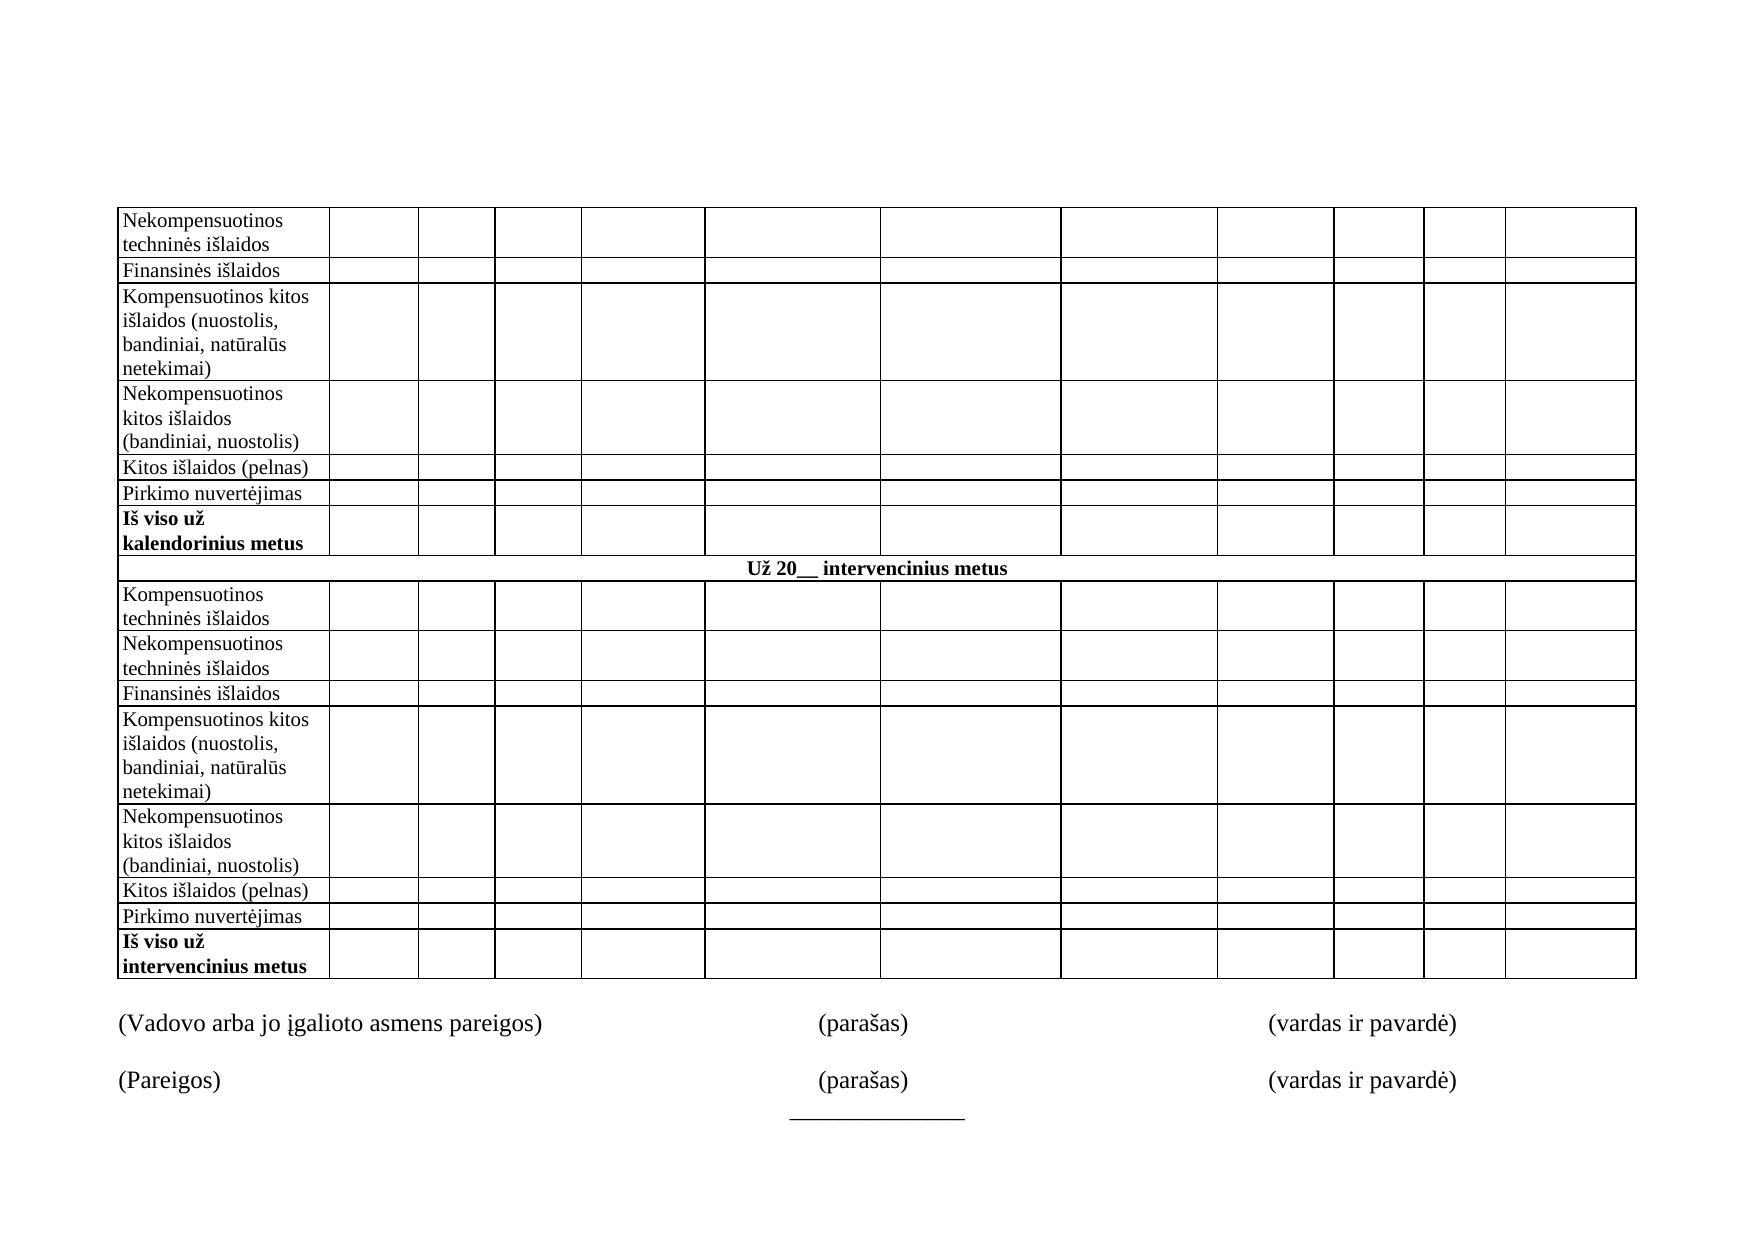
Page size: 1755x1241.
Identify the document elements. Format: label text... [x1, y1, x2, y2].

table_cell [496, 582, 581, 630]
table_cell [1425, 631, 1505, 679]
table_cell [1335, 506, 1423, 554]
table_cell [1335, 805, 1423, 877]
table_cell [1425, 284, 1505, 380]
table_cell [330, 878, 334, 902]
table_cell [881, 284, 1060, 380]
table_cell [330, 681, 334, 705]
table_cell [414, 681, 418, 705]
table_cell [881, 707, 1060, 803]
table_cell [419, 930, 494, 978]
table_cell [881, 381, 1060, 453]
table_cell [1425, 582, 1505, 630]
table_cell [419, 284, 494, 380]
table_cell [582, 930, 704, 978]
table_cell [330, 381, 418, 453]
table_cell [1218, 258, 1222, 282]
table_cell [1501, 878, 1505, 902]
table_cell [1425, 506, 1505, 554]
table_cell [1218, 681, 1222, 705]
table_cell [1425, 930, 1505, 978]
table_cell [1062, 930, 1217, 978]
table_cell [496, 805, 581, 877]
table_cell [881, 631, 1060, 679]
table_cell [582, 904, 586, 928]
table_cell [706, 506, 880, 554]
table_cell [881, 208, 1060, 256]
table_cell [582, 258, 586, 282]
table_cell [881, 930, 1060, 978]
table_cell [1213, 258, 1217, 282]
table_cell [1419, 481, 1423, 505]
table_cell [1335, 582, 1423, 630]
table_cell [1218, 381, 1333, 453]
table_cell [1218, 284, 1333, 380]
table_cell [330, 258, 334, 282]
table_cell [1218, 582, 1333, 630]
table_cell [706, 631, 880, 679]
table_cell [414, 455, 418, 479]
table_cell [1213, 481, 1217, 505]
table_cell [881, 481, 885, 505]
table_cell [1335, 930, 1423, 978]
table_cell [1062, 381, 1217, 453]
table_cell [1501, 481, 1505, 505]
table_cell [1425, 208, 1505, 256]
table_cell [330, 631, 418, 679]
table_cell [881, 258, 885, 282]
table_cell [881, 582, 1060, 630]
table_cell [1218, 455, 1222, 479]
table_cell [330, 707, 418, 803]
table_cell [1501, 904, 1505, 928]
table_cell [577, 681, 581, 705]
table_cell [330, 208, 418, 256]
table_cell [330, 805, 418, 877]
table_cell [419, 805, 494, 877]
table_cell [577, 878, 581, 902]
table_cell [1218, 930, 1333, 978]
table_cell [330, 904, 334, 928]
table_cell [1419, 455, 1423, 479]
table_cell [496, 284, 581, 380]
table_cell [881, 455, 885, 479]
table_cell [496, 381, 581, 453]
table_cell [330, 506, 418, 554]
table_cell [706, 582, 880, 630]
table_cell [876, 681, 880, 705]
table_cell [706, 381, 880, 453]
table_cell [1062, 805, 1217, 877]
table_cell [582, 805, 704, 877]
table_cell [881, 904, 885, 928]
table_cell [419, 707, 494, 803]
table_cell [582, 381, 704, 453]
table_cell [1062, 707, 1217, 803]
table_cell [706, 805, 880, 877]
table_cell [577, 481, 581, 505]
table_cell [876, 481, 880, 505]
table_cell [330, 582, 418, 630]
table_cell [1501, 681, 1505, 705]
table_cell [881, 878, 885, 902]
table_cell [876, 258, 880, 282]
table_cell [1218, 506, 1333, 554]
table_cell [496, 506, 581, 554]
table_cell [1218, 707, 1333, 803]
table_cell [706, 284, 880, 380]
table_cell [876, 878, 880, 902]
table_cell [414, 258, 418, 282]
table_cell [1425, 381, 1505, 453]
table_cell [577, 455, 581, 479]
table_cell [582, 506, 704, 554]
table_cell [1213, 878, 1217, 902]
table_cell [1506, 805, 1635, 877]
table_cell [577, 258, 581, 282]
table_cell [1506, 582, 1635, 630]
table_cell [330, 455, 334, 479]
table_cell [881, 681, 885, 705]
table_cell [1419, 681, 1423, 705]
table_cell [414, 481, 418, 505]
table_cell [1062, 631, 1217, 679]
table_cell [1506, 631, 1635, 679]
table_cell [1062, 506, 1217, 554]
table_cell [1506, 208, 1635, 256]
table_cell [1218, 904, 1222, 928]
table_cell [1419, 258, 1423, 282]
table_cell [1218, 208, 1333, 256]
table_cell [1501, 455, 1505, 479]
table_cell [876, 904, 880, 928]
table_cell [1335, 284, 1423, 380]
table_cell [419, 208, 494, 256]
table_cell [582, 707, 704, 803]
table_cell [1335, 381, 1423, 453]
table_cell [876, 455, 880, 479]
table_cell [1506, 381, 1635, 453]
table_cell [582, 631, 704, 679]
table_cell [582, 481, 586, 505]
table_cell [496, 930, 581, 978]
table_cell [582, 582, 704, 630]
table_cell [582, 284, 704, 380]
table_cell [1425, 707, 1505, 803]
table_cell [1419, 904, 1423, 928]
table_cell [706, 208, 880, 256]
table_cell [582, 455, 586, 479]
table_cell [1419, 878, 1423, 902]
text ______________ [118, 1094, 1636, 1123]
table_cell [1335, 208, 1423, 256]
table_cell [1062, 284, 1217, 380]
table_cell [330, 481, 334, 505]
table_cell [1335, 631, 1423, 679]
table_cell [1506, 707, 1635, 803]
table_cell [419, 506, 494, 554]
text (Vadovo arba jo įgalioto asmens pareigos) (parašas) (vardas ir pavardė) [118, 1008, 1636, 1037]
table_cell [1218, 878, 1222, 902]
table_cell [1506, 284, 1635, 380]
table_cell [706, 707, 880, 803]
table_cell [1218, 805, 1333, 877]
table_cell [1506, 506, 1635, 554]
table_cell [496, 707, 581, 803]
table_cell [1213, 455, 1217, 479]
table_cell [1062, 582, 1217, 630]
table_cell [1062, 208, 1217, 256]
table_cell [1501, 258, 1505, 282]
table_cell [496, 208, 581, 256]
table_cell [1218, 481, 1222, 505]
table_cell [881, 506, 1060, 554]
table_cell [419, 582, 494, 630]
table_cell [419, 631, 494, 679]
table_cell [1213, 904, 1217, 928]
table_cell [330, 930, 418, 978]
table_cell [582, 208, 704, 256]
text (Pareigos) (parašas) (vardas ir pavardė) [118, 1065, 1636, 1094]
table_cell [881, 805, 1060, 877]
table_cell [1506, 930, 1635, 978]
table_cell [1335, 707, 1423, 803]
table_cell [1213, 681, 1217, 705]
table_cell [577, 904, 581, 928]
table_cell [414, 904, 418, 928]
table_cell [582, 878, 586, 902]
table_cell [706, 930, 880, 978]
table_cell [496, 631, 581, 679]
table_cell [1218, 631, 1333, 679]
table_cell [582, 681, 586, 705]
table_cell [1425, 805, 1505, 877]
table_cell [414, 878, 418, 902]
table_cell [419, 381, 494, 453]
table_cell [330, 284, 418, 380]
